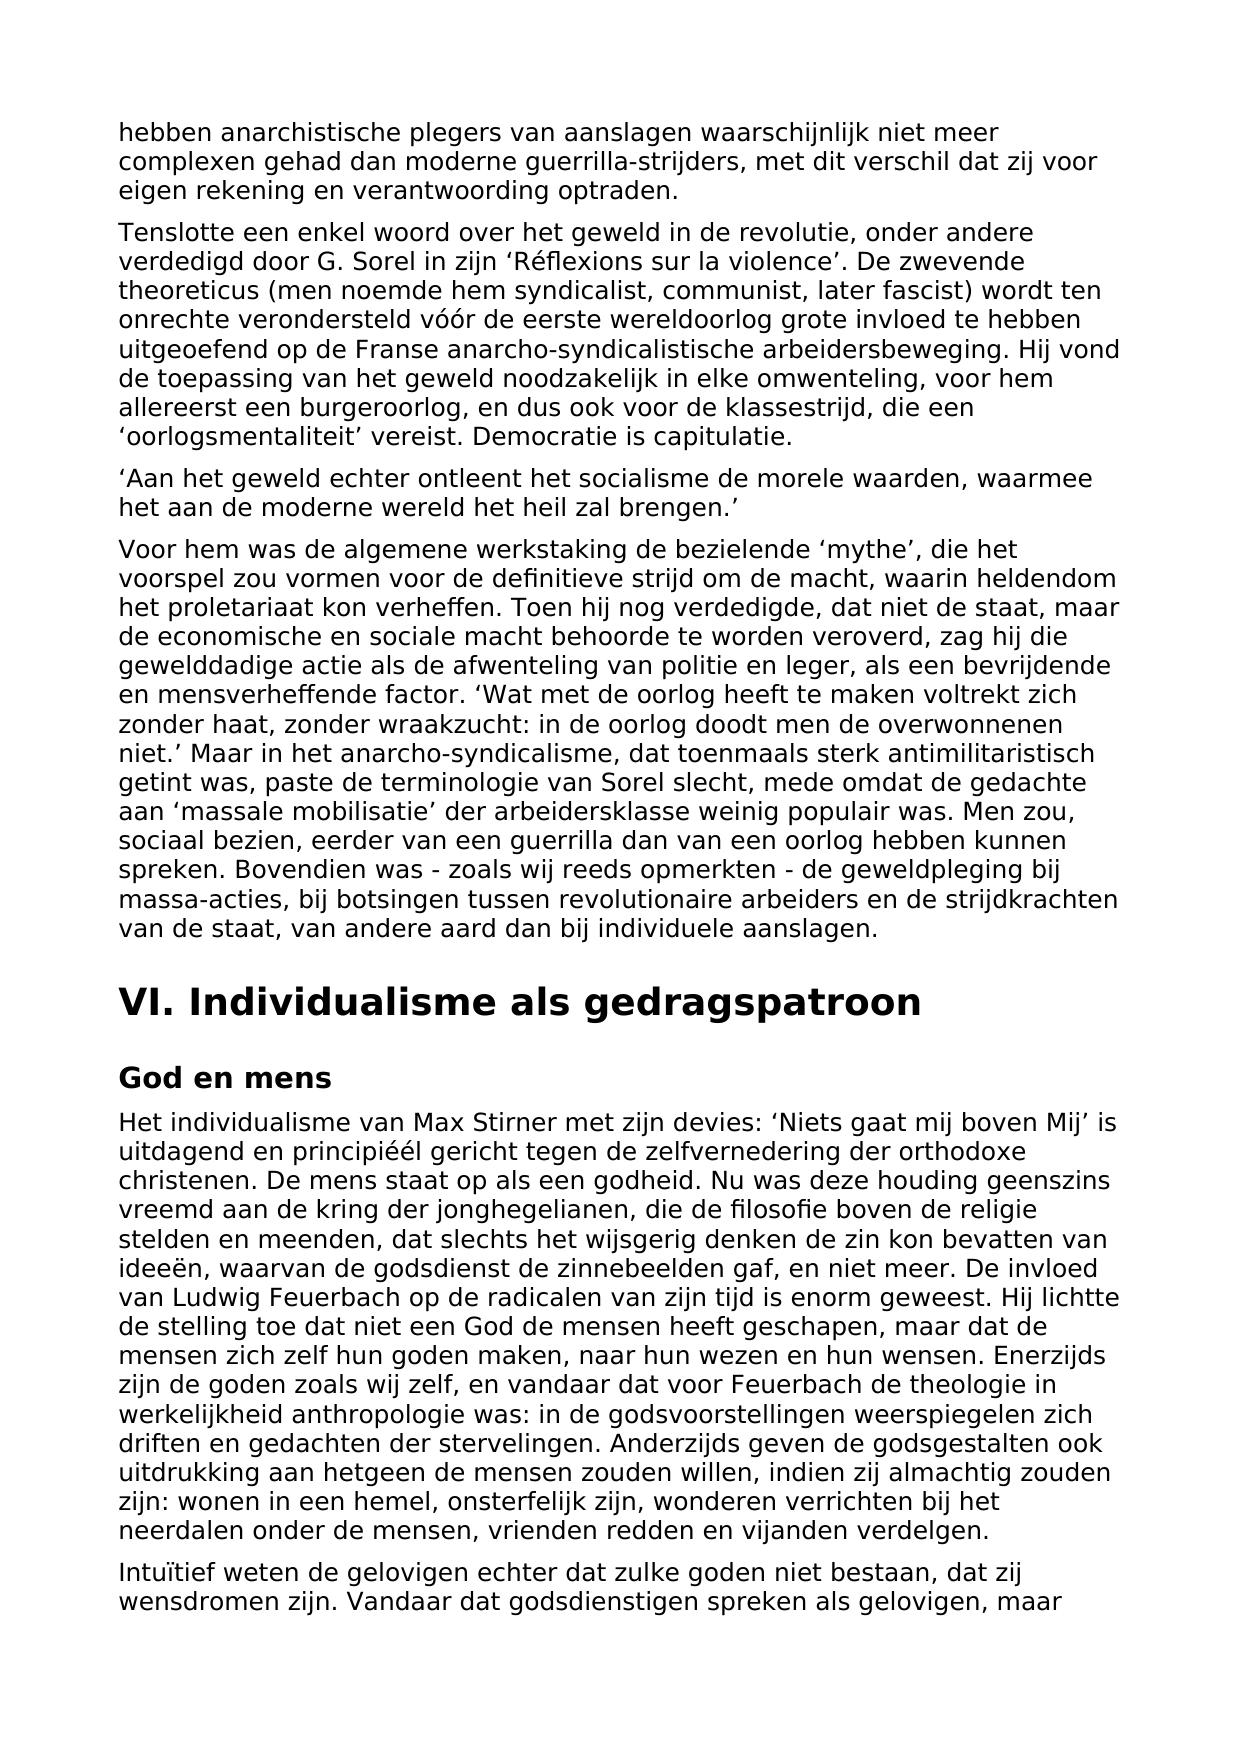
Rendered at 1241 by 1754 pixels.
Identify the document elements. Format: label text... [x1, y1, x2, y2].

subtitle God en mens [118, 1062, 1122, 1096]
text Intuïtief weten de gelovigen echter dat zulke goden niet bestaan, dat zij wensdromen zijn. Vandaar dat godsdienstigen spreken als gelovigen, maar [118, 1558, 1122, 1617]
text hebben anarchistische plegers van aanslagen waarschijnlijk niet meer complexen gehad dan moderne guerrilla-strijders, met dit verschil dat zij voor eigen rekening en verantwoording optraden. [118, 118, 1122, 206]
subtitle VI. Individualisme als gedragspatroon [118, 981, 1122, 1024]
text Voor hem was de algemene werkstaking de bezielende ‘mythe’, die het voorspel zou vormen voor de definitieve strijd om de macht, waarin heldendom het proletariaat kon verheffen. Toen hij nog verdedigde, dat niet de staat, maar de economische en sociale macht behoorde te worden veroverd, zag hij die gewelddadige actie als de afwenteling van politie en leger, als een bevrijdende en mensverheffende factor. ‘Wat met de oorlog heeft te maken voltrekt zich zonder haat, zonder wraakzucht: in de oorlog doodt men de overwonnenen niet.’ Maar in het anarcho-syndicalisme, dat toenmaals sterk antimilitaristisch getint was, paste de terminologie van Sorel slecht, mede omdat de gedachte aan ‘massale mobilisatie’ der arbeidersklasse weinig populair was. Men zou, sociaal bezien, eerder van een guerrilla dan van een oorlog hebben kunnen spreken. Bovendien was - zoals wij reeds opmerkten - de geweldpleging bij massa-acties, bij botsingen tussen revolutionaire arbeiders en de strijdkrachten van de staat, van andere aard dan bij individuele aanslagen. [118, 535, 1122, 943]
text ‘Aan het geweld echter ontleent het socialisme de morele waarden, waarmee het aan de moderne wereld het heil zal brengen.’ [118, 464, 1122, 522]
text Tenslotte een enkel woord over het geweld in de revolutie, onder andere verdedigd door G. Sorel in zijn ‘Réflexions sur la violence’. De zwevende theoreticus (men noemde hem syndicalist, communist, later fascist) wordt ten onrechte verondersteld vóór de eerste wereldoorlog grote invloed te hebben uitgeoefend op de Franse anarcho-syndicalistische arbeidersbeweging. Hij vond de toepassing van het geweld noodzakelijk in elke omwenteling, voor hem allereerst een burgeroorlog, en dus ook voor de klassestrijd, die een ‘oorlogsmentaliteit’ vereist. Democratie is capitulatie. [118, 218, 1122, 451]
text Het individualisme van Max Stirner met zijn devies: ‘Niets gaat mij boven Mij’ is uitdagend en principiéél gericht tegen de zelfvernedering der orthodoxe christenen. De mens staat op als een godheid. Nu was deze houding geenszins vreemd aan de kring der jonghegelianen, die de filosofie boven de religie stelden en meenden, dat slechts het wijsgerig denken de zin kon bevatten van ideeën, waarvan de godsdienst de zinnebeelden gaf, en niet meer. De invloed van Ludwig Feuerbach op de radicalen van zijn tijd is enorm geweest. Hij lichtte de stelling toe dat niet een God de mensen heeft geschapen, maar dat de mensen zich zelf hun goden maken, naar hun wezen en hun wensen. Enerzijds zijn de goden zoals wij zelf, en vandaar dat voor Feuerbach de theologie in werkelijkheid anthropologie was: in de godsvoorstellingen weerspiegelen zich driften en gedachten der stervelingen. Anderzijds geven de godsgestalten ook uitdrukking aan hetgeen de mensen zouden willen, indien zij almachtig zouden zijn: wonen in een hemel, onsterfelijk zijn, wonderen verrichten bij het neerdalen onder de mensen, vrienden redden en vijanden verdelgen. [118, 1108, 1122, 1546]
